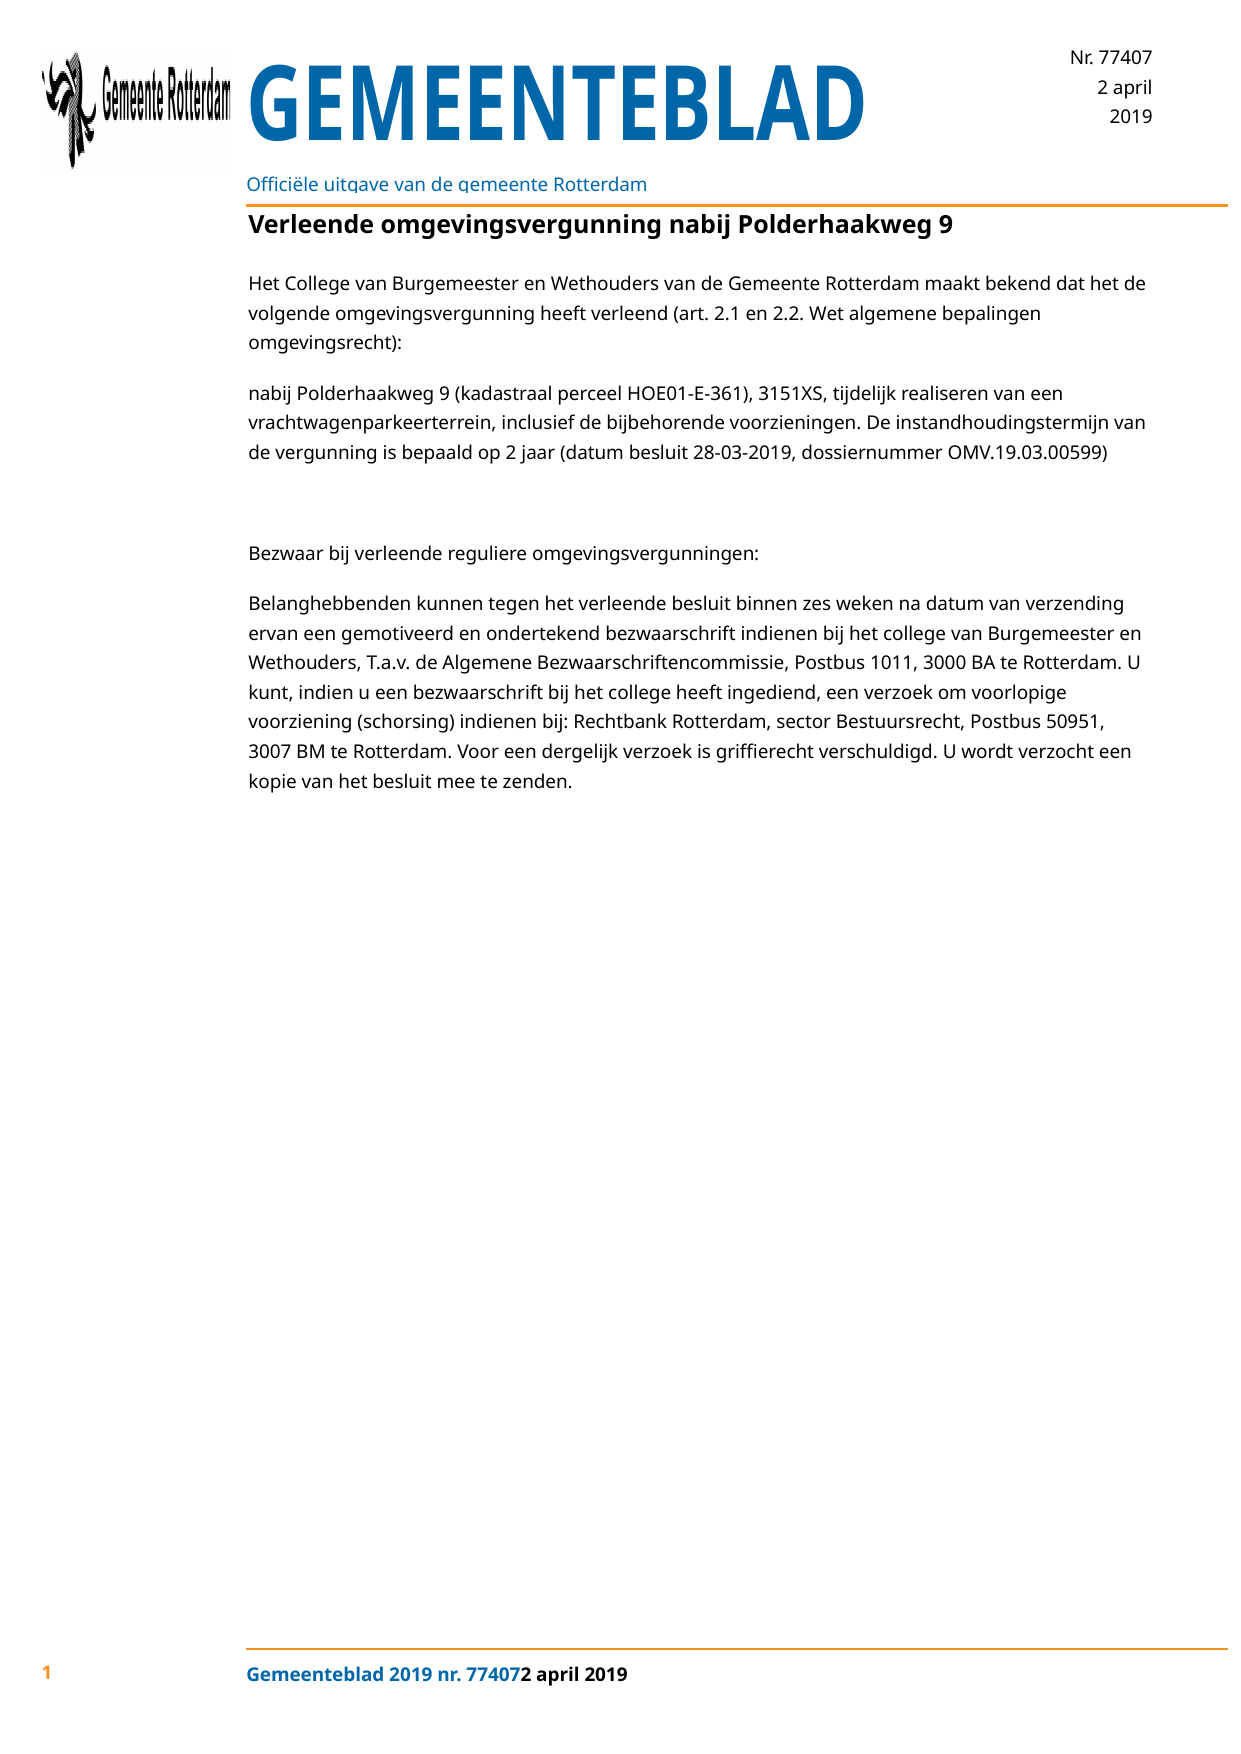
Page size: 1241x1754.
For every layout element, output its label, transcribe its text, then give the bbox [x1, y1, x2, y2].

text nabij Polderhaakweg 9 (kadastraal perceel HOE01-E-361), 3151XS, tijdelijk realiseren van een vrachtwagenparkeerterrein, inclusief de bijbehorende voorzieningen. De instandhoudingstermijn van de vergunning is bepaald op 2 jaar (datum besluit 28-03-2019, dossiernummer OMV.19.03.00599) [248, 380, 1152, 465]
picture [41, 47, 231, 172]
text Verleende omgevingsvergunning nabij Polderhaakweg 9 [248, 207, 1152, 241]
text Het College van Burgemeester en Wethouders van de Gemeente Rotterdam maakt bekend dat het de volgende omgevingsvergunning heeft verleend (art. 2.1 en 2.2. Wet algemene bepalingen omgevingsrecht): [248, 270, 1152, 355]
text Belanghebbenden kunnen tegen het verleende besluit binnen zes weken na datum van verzending ervan een gemotiveerd en ondertekend bezwaarschrift indienen bij het college van Burgemeester en Wethouders, T.a.v. de Algemene Bezwaarschriftencommissie, Postbus 1011, 3000 BA te Rotterdam. U kunt, indien u een bezwaarschrift bij het college heeft ingediend, een verzoek om voorlopige voorziening (schorsing) indienen bij: Rechtbank Rotterdam, sector Bestuursrecht, Postbus 50951, 3007 BM te Rotterdam. Voor een dergelijk verzoek is griffierecht verschuldigd. U wordt verzocht een kopie van het besluit mee te zenden. [248, 590, 1152, 793]
text Bezwaar bij verleende reguliere omgevingsvergunningen: [248, 540, 1152, 566]
